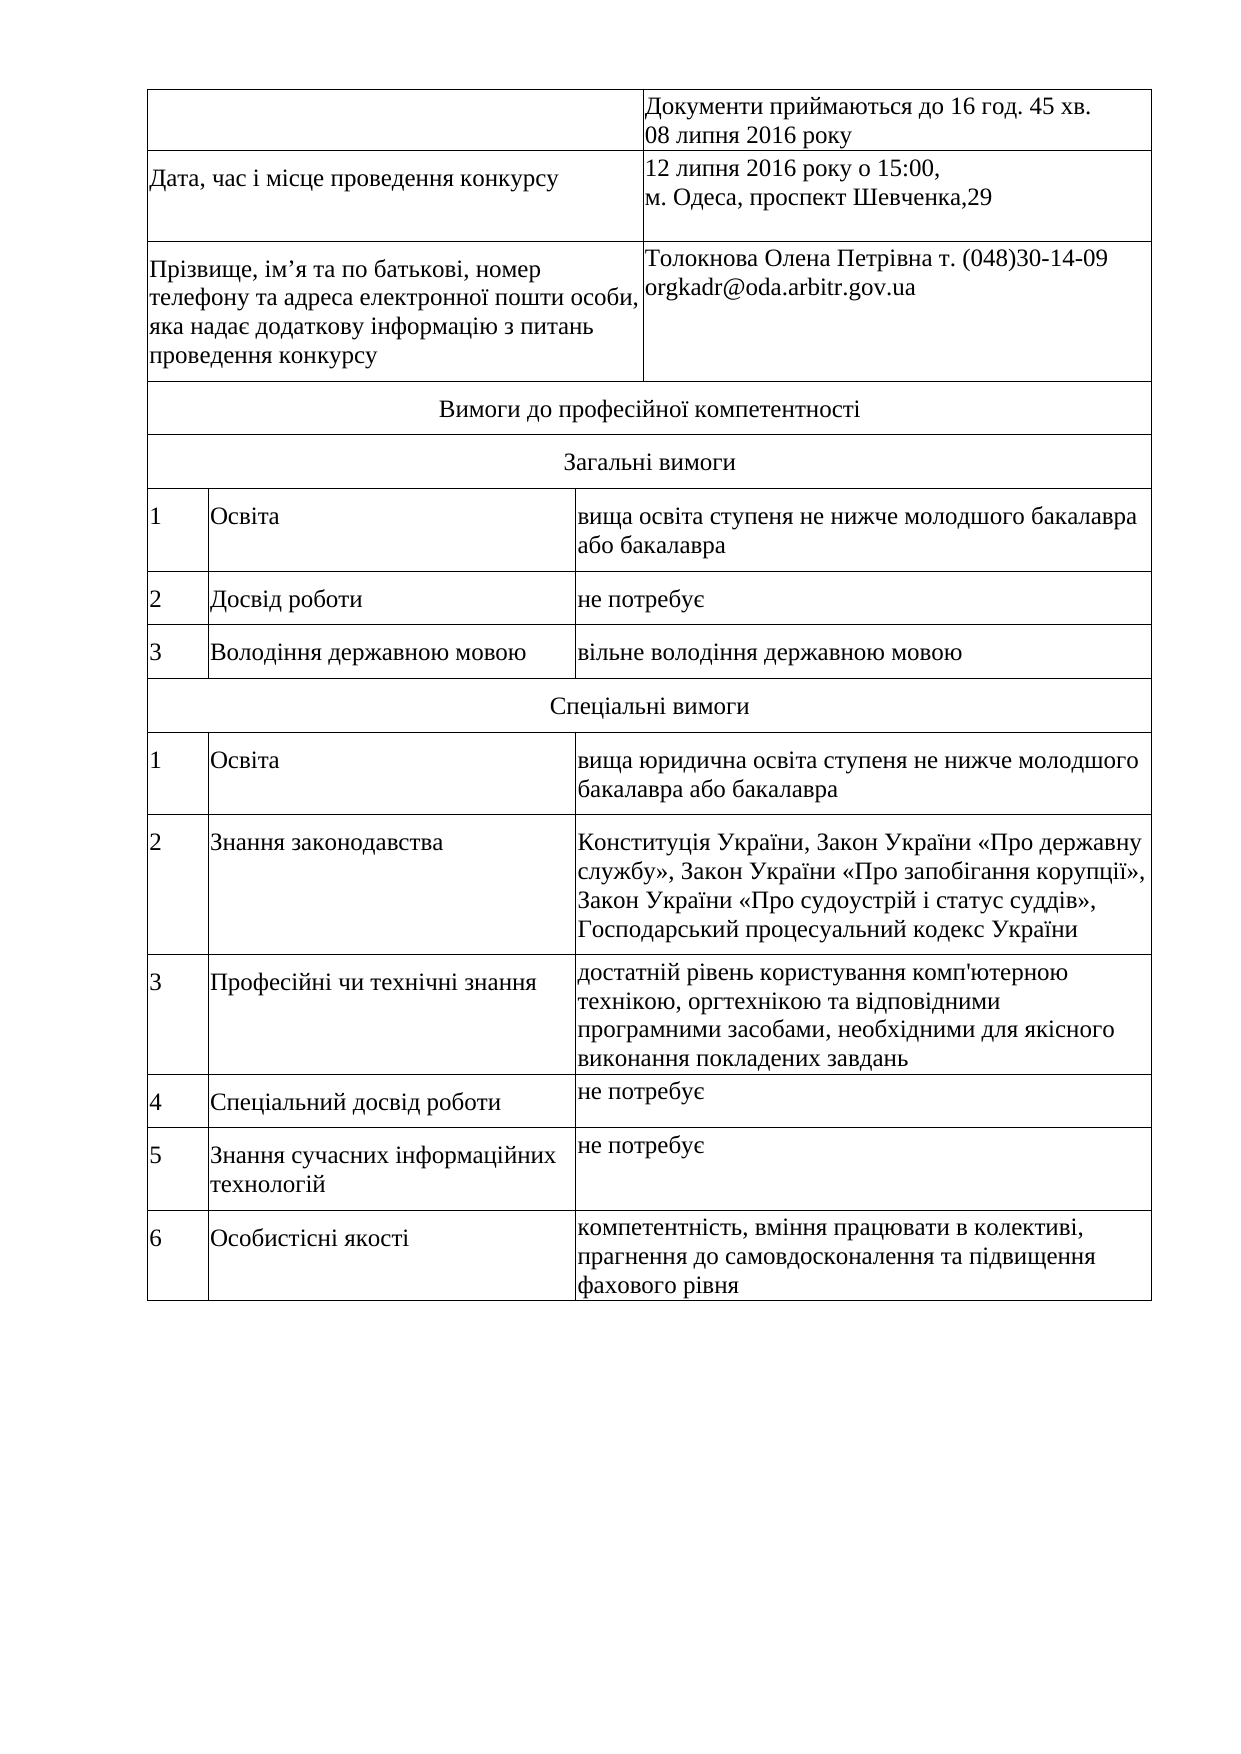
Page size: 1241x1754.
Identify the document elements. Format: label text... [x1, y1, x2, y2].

table_cell Конституція України, Закон України «Про державну службу», Закон України «Про запобігання корупції», Закон України «Про судоустрій і статус суддів», Господарський процесуальний кодекс України [576, 815, 1151, 954]
table_cell вища освіта ступеня не нижче молодшого бакалавра або бакалавра [576, 489, 1151, 571]
table_cell не потребує [576, 1128, 1151, 1210]
table_cell Знання законодавства [209, 815, 575, 954]
table_cell 1 [148, 489, 208, 571]
table_cell Спеціальні вимоги [148, 679, 1151, 732]
table_cell Толокнова Олена Петрівна т. (048)30-14-09 orgkadr@oda.arbitr.gov.ua [644, 242, 1151, 381]
table_cell Володіння державною мовою [209, 625, 575, 678]
table_cell вільне володіння державною мовою [576, 625, 1151, 678]
table_cell Прізвище, ім’я та по батькові, номер телефону та адреса електронної пошти особи, яка надає додаткову інформацію з питань проведення конкурсу [148, 242, 643, 381]
table_cell 2 [148, 815, 208, 954]
table_cell 1 [148, 733, 208, 814]
table_cell компетентність, вміння працювати в колективі, прагнення до самовдосконалення та підвищення фахового рівня [576, 1211, 1151, 1300]
table_cell 3 [148, 955, 208, 1073]
table_cell Спеціальний досвід роботи [209, 1075, 575, 1127]
table_cell Особистісні якості [209, 1211, 575, 1300]
table_cell 2 [148, 572, 208, 624]
table_cell Загальні вимоги [148, 435, 1151, 488]
table_cell не потребує [576, 572, 1151, 624]
table_cell Вимоги до професійної компетентності [148, 382, 1151, 434]
table_cell 12 липня 2016 року о 15:00, м. Одеса, проспект Шевченка,29 [644, 151, 1151, 241]
table_cell Дата, час і місце проведення конкурсу [148, 151, 643, 241]
table_cell не потребує [576, 1075, 1151, 1127]
table_cell 6 [148, 1211, 208, 1300]
table_cell Документи приймаються до 16 год. 45 хв. 08 липня 2016 року [644, 90, 1151, 150]
table_cell Знання сучасних інформаційних технологій [209, 1128, 575, 1210]
table_cell [148, 90, 643, 150]
table_cell достатній рівень користування комп'ютерною технікою, оргтехнікою та відповідними програмними засобами, необхідними для якісного виконання покладених завдань [576, 955, 1151, 1073]
table_cell 3 [148, 625, 208, 678]
table_cell Освіта [209, 489, 575, 571]
table_cell Професійні чи технічні знання [209, 955, 575, 1073]
table_cell 5 [148, 1128, 208, 1210]
table_cell Досвід роботи [209, 572, 575, 624]
table_cell Освіта [209, 733, 575, 814]
table_cell вища юридична освіта ступеня не нижче молодшого бакалавра або бакалавра [576, 733, 1151, 814]
table_cell 4 [148, 1075, 208, 1127]
